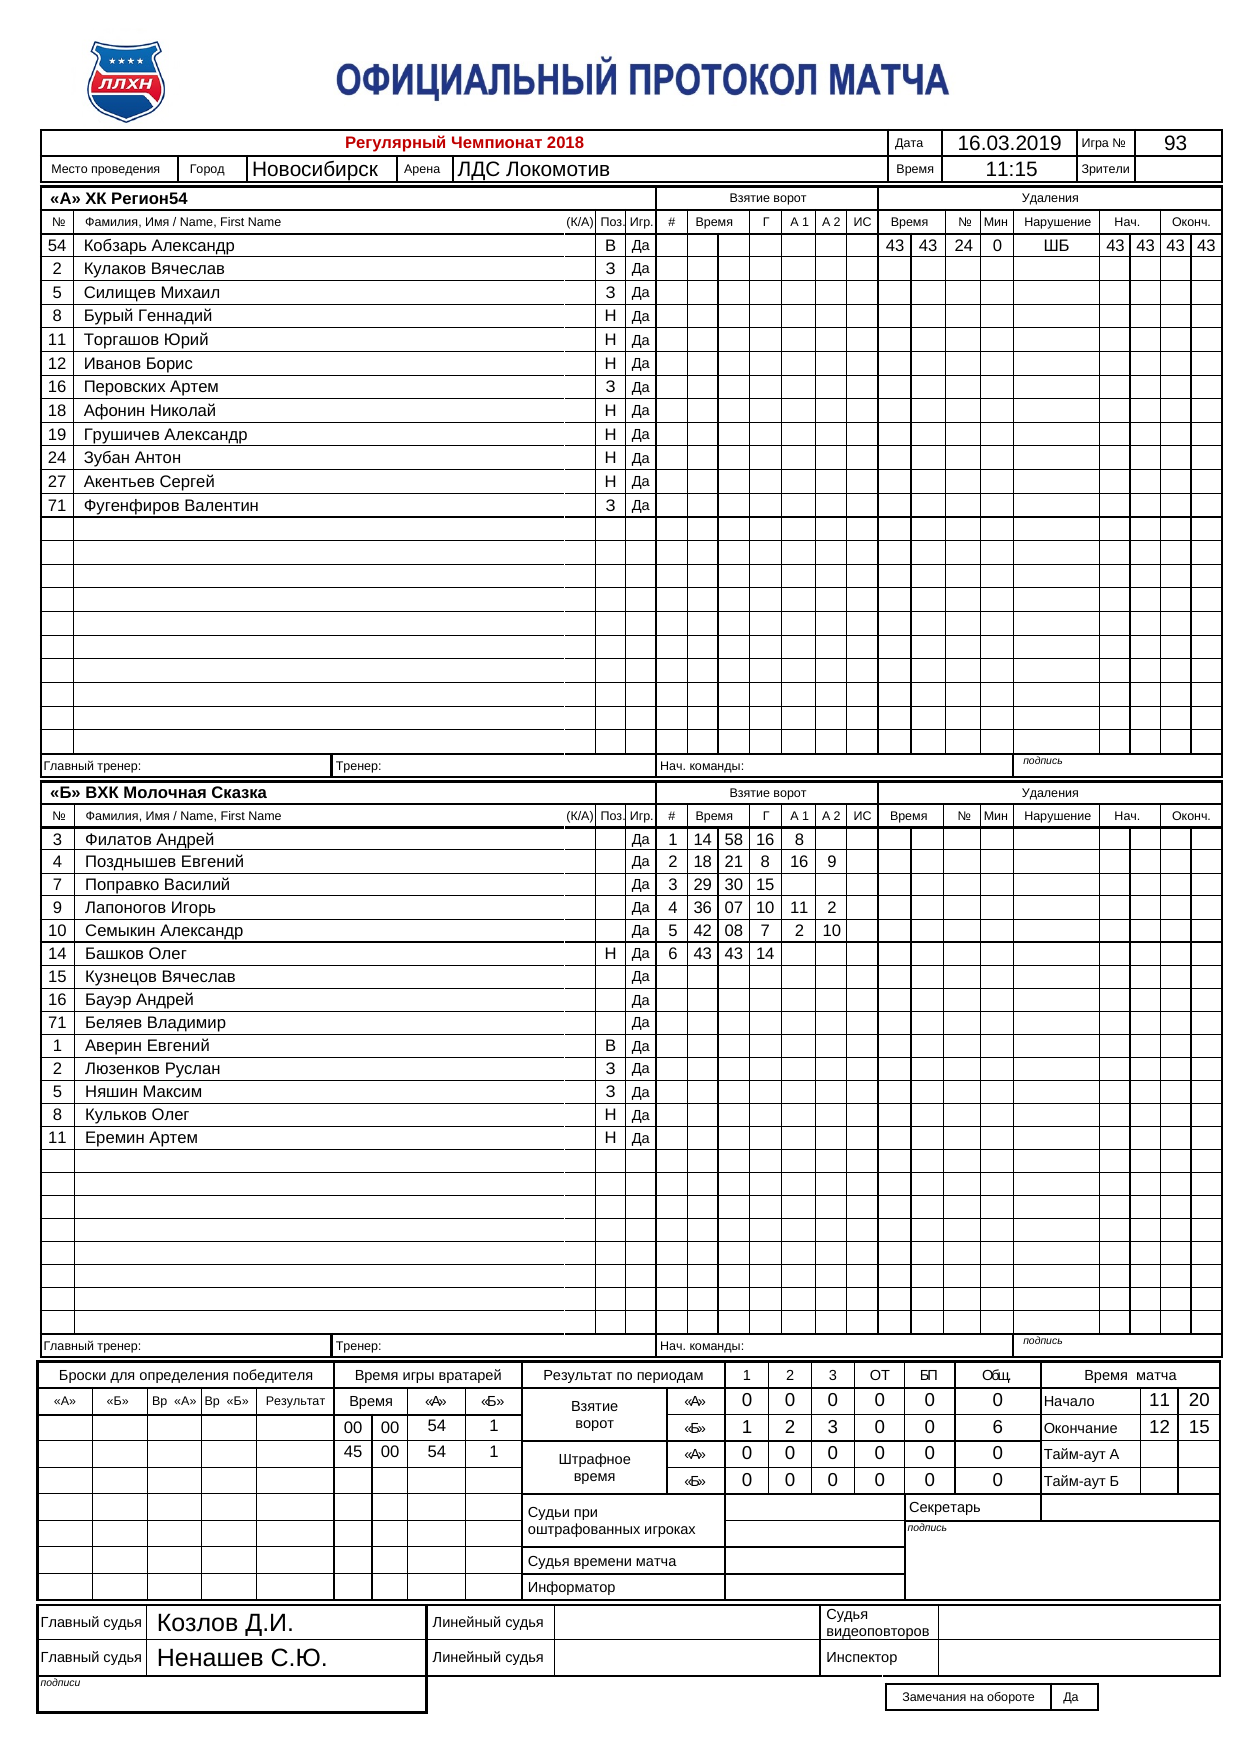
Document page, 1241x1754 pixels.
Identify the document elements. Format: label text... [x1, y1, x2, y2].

table_cell 0 [905, 1415, 954, 1440]
table_cell [912, 683, 945, 706]
table_cell [1100, 423, 1129, 445]
table_cell [626, 612, 655, 634]
table_cell [1192, 1311, 1221, 1333]
table_cell [688, 281, 717, 303]
table_header Броски для определения победителя [39, 1363, 333, 1387]
table_cell [879, 518, 910, 540]
table_cell [1100, 1173, 1129, 1195]
table_cell [626, 1265, 655, 1287]
table_cell Да [626, 920, 655, 941]
table_cell [816, 730, 846, 753]
table_cell [816, 352, 846, 374]
table_cell [912, 423, 945, 445]
table_cell [847, 281, 877, 303]
table_cell [981, 328, 1013, 351]
table_cell [688, 989, 717, 1011]
table_cell [1161, 565, 1190, 587]
table_cell [912, 494, 945, 516]
table_cell [565, 659, 595, 682]
table_cell [879, 1242, 910, 1264]
table_cell [944, 1012, 980, 1033]
table_cell [816, 1104, 846, 1126]
table_cell [847, 896, 877, 918]
table_cell [912, 730, 945, 753]
table_cell [1161, 1311, 1190, 1333]
table_cell [847, 518, 877, 540]
table_cell Да [626, 328, 655, 351]
table_cell [1161, 1150, 1190, 1172]
table_cell [1192, 352, 1221, 374]
table_cell подписи [39, 1677, 425, 1711]
table_cell [912, 1150, 943, 1172]
table_cell Позднышев Евгений [75, 850, 564, 872]
table_cell 16 [42, 989, 74, 1011]
table_cell Время [889, 157, 941, 181]
table_cell Н [596, 423, 625, 445]
table_header 2 [769, 1363, 811, 1387]
table_cell 9 [42, 896, 74, 918]
table_cell [981, 1012, 1013, 1033]
table_cell [257, 1416, 333, 1440]
table_cell [596, 966, 625, 987]
table_cell [782, 352, 815, 374]
table_cell 11 [782, 896, 815, 918]
table_cell [257, 1574, 333, 1599]
table_cell Главный судья [39, 1606, 146, 1639]
table_cell Да [626, 874, 655, 895]
table_cell [565, 612, 595, 634]
table_cell [565, 1219, 595, 1241]
table_cell [1192, 636, 1221, 658]
table_cell 6 [657, 943, 687, 964]
table_cell [1100, 1288, 1129, 1310]
table_cell [1161, 989, 1190, 1011]
table_cell [373, 1574, 407, 1599]
table_cell [1131, 829, 1160, 849]
table_cell [1014, 1288, 1099, 1310]
table_cell [879, 1012, 910, 1033]
table_cell Поз. [596, 805, 625, 826]
table_cell [657, 376, 687, 398]
table_cell [688, 1196, 717, 1218]
table_cell [879, 352, 910, 374]
table_cell [565, 305, 595, 327]
table_cell [596, 1173, 625, 1195]
table_cell Инспектор [821, 1640, 938, 1675]
table_cell [1161, 328, 1190, 351]
table_cell [75, 1242, 564, 1264]
table_cell [1131, 1219, 1160, 1241]
table_cell [466, 1494, 521, 1520]
table_cell [565, 943, 595, 964]
table_cell [1100, 470, 1129, 493]
table_cell [1141, 1441, 1177, 1467]
table_cell Город [179, 157, 246, 181]
table_cell [466, 1547, 521, 1573]
table_cell Да [626, 446, 655, 469]
table_cell [946, 588, 980, 611]
table_cell [912, 376, 945, 398]
table_cell 0 [905, 1442, 954, 1467]
table_cell [1014, 659, 1099, 682]
table_cell [466, 1468, 521, 1493]
table_cell [750, 328, 781, 351]
table_cell [816, 707, 846, 729]
table_cell [688, 636, 717, 658]
table_cell [626, 541, 655, 564]
table_cell 43 [688, 943, 717, 964]
table_cell [39, 1574, 92, 1599]
table_cell [1100, 1150, 1129, 1172]
table_cell [1131, 989, 1160, 1011]
table_cell 0 [726, 1468, 768, 1493]
table_cell [565, 1081, 595, 1103]
table_cell Оконч. [1161, 211, 1221, 233]
table_cell [847, 1173, 877, 1195]
table_cell [981, 1150, 1013, 1172]
table_cell [1100, 1035, 1129, 1057]
table_cell 54 [408, 1416, 465, 1440]
table_cell [75, 1173, 564, 1195]
table_cell [816, 874, 846, 895]
table_cell [879, 1196, 910, 1218]
table_cell 3 [657, 874, 687, 895]
table_cell [1192, 612, 1221, 634]
table_cell Линейный судья [428, 1640, 554, 1675]
table_cell Н [596, 943, 625, 964]
table_cell [944, 1219, 980, 1241]
table_cell 15 [750, 874, 781, 895]
table_cell [879, 1104, 910, 1126]
table_header «А» ХК Регион54 [42, 188, 655, 209]
table_cell [93, 1441, 147, 1467]
table_cell [912, 281, 945, 303]
table_cell [626, 730, 655, 753]
table_cell Время [335, 1389, 407, 1413]
table_cell [1161, 966, 1190, 987]
table_cell [1100, 1311, 1129, 1333]
table_cell [626, 1219, 655, 1241]
table_cell Главный судья [39, 1640, 146, 1675]
table_cell 14 [42, 943, 74, 964]
table_cell Судья времени матча [523, 1548, 724, 1573]
table_cell [1014, 494, 1099, 516]
table_cell [879, 896, 910, 918]
table_cell [719, 1081, 749, 1103]
table_cell [1014, 518, 1099, 540]
table_cell Да [626, 966, 655, 987]
table_cell [944, 1311, 980, 1333]
table_cell [565, 1104, 595, 1126]
table_cell [750, 352, 781, 374]
table_cell [1100, 659, 1129, 682]
table_cell 7 [750, 920, 781, 941]
table_cell [1042, 1495, 1219, 1520]
table_cell [719, 518, 749, 540]
table_cell [847, 1104, 877, 1126]
table_cell [1131, 565, 1160, 587]
table_cell [202, 1521, 256, 1546]
table_cell [148, 1547, 201, 1573]
table_cell [596, 1242, 625, 1264]
table_cell В [596, 1035, 625, 1057]
table_cell [75, 1288, 564, 1310]
table_cell [565, 920, 595, 941]
table_cell [816, 966, 846, 987]
table_cell [944, 1265, 980, 1287]
table_cell [42, 659, 73, 682]
table_cell [657, 1012, 687, 1033]
table_cell [981, 257, 1013, 280]
table_cell [1014, 730, 1099, 753]
table_cell 8 [42, 1104, 74, 1126]
table_cell 14 [688, 829, 717, 849]
table_cell [816, 541, 846, 564]
table_cell [719, 1012, 749, 1033]
table_cell [847, 470, 877, 493]
table_cell [565, 1127, 595, 1149]
table_cell Няшин Максим [75, 1081, 564, 1103]
table_cell З [596, 494, 625, 516]
table_cell [42, 636, 73, 658]
table_cell [750, 1104, 781, 1126]
table_cell [1100, 1081, 1129, 1103]
table_cell [1131, 376, 1160, 398]
table_cell [1014, 1127, 1099, 1149]
table_cell [596, 518, 625, 540]
table_cell [816, 1242, 846, 1264]
table_cell Козлов Д.И. [147, 1606, 425, 1639]
table_header 93 [1136, 131, 1221, 155]
table_cell [981, 446, 1013, 469]
table_cell [74, 659, 564, 682]
table_cell [688, 1311, 717, 1333]
table_cell [816, 1288, 846, 1310]
table_cell Н [596, 305, 625, 327]
table_cell [1192, 850, 1221, 872]
table_cell [719, 1127, 749, 1149]
table_cell [750, 612, 781, 634]
table_cell [373, 1521, 407, 1546]
table_cell 14 [750, 943, 781, 964]
table_cell 36 [688, 896, 717, 918]
table_header 1 [726, 1363, 768, 1387]
table_cell [688, 707, 717, 729]
table_cell 43 [1161, 235, 1190, 256]
table_cell [1192, 588, 1221, 611]
table_cell [202, 1494, 256, 1520]
table_cell [74, 730, 564, 753]
table_cell Да [626, 470, 655, 493]
table_cell [42, 1173, 74, 1195]
table_header БП [905, 1363, 954, 1387]
table_cell [981, 896, 1013, 918]
table_cell [879, 588, 910, 611]
table_cell [565, 1311, 595, 1333]
table_cell [816, 683, 846, 706]
table_cell [555, 1640, 819, 1675]
table_cell [750, 423, 781, 445]
table_cell [1131, 1012, 1160, 1033]
table_cell [879, 423, 910, 445]
table_cell Да [626, 1127, 655, 1149]
table_cell [565, 1242, 595, 1264]
table_cell [816, 565, 846, 587]
table_cell [93, 1574, 147, 1599]
table_cell [1131, 1173, 1160, 1195]
table_cell [626, 1311, 655, 1333]
table_cell [912, 541, 945, 564]
table_cell [1014, 1150, 1099, 1172]
table_cell [1131, 1242, 1160, 1264]
table_cell [719, 352, 749, 374]
table_cell [1014, 1104, 1099, 1126]
table_cell [1100, 1265, 1129, 1287]
table_cell [1100, 989, 1129, 1011]
table_cell [1161, 1196, 1190, 1218]
table_cell [39, 1441, 92, 1467]
table_cell 00 [373, 1441, 407, 1467]
table_cell 19 [42, 423, 73, 445]
table_cell [335, 1468, 371, 1493]
table_cell Зрители [1078, 157, 1134, 181]
table_cell Время [688, 211, 749, 233]
table_cell [202, 1547, 256, 1573]
table_cell З [596, 257, 625, 280]
table_cell Новосибирск [248, 157, 396, 181]
table_cell [1014, 376, 1099, 398]
table_cell [912, 1242, 943, 1264]
table_cell [1161, 352, 1190, 374]
table_cell [1161, 829, 1190, 849]
table_cell [981, 588, 1013, 611]
table_cell [981, 565, 1013, 587]
table_cell [657, 1173, 687, 1195]
table_cell [626, 636, 655, 658]
table_cell [981, 829, 1013, 849]
table_cell [750, 966, 781, 987]
table_cell [944, 989, 980, 1011]
table_cell [1014, 257, 1099, 280]
table_cell [688, 1150, 717, 1172]
table_cell [719, 281, 749, 303]
table_cell З [596, 281, 625, 303]
table_cell З [596, 1081, 625, 1103]
table_cell [688, 305, 717, 327]
table_cell [816, 612, 846, 634]
table_cell [148, 1468, 201, 1493]
table_cell [1161, 518, 1190, 540]
table_cell [1192, 659, 1221, 682]
table_cell [847, 1288, 877, 1310]
table_cell [1136, 157, 1221, 181]
table_cell [1192, 1012, 1221, 1033]
table_cell [750, 1173, 781, 1195]
table_cell [148, 1416, 201, 1440]
table_cell [42, 1219, 74, 1241]
table_cell [981, 281, 1013, 303]
table_cell [1131, 1127, 1160, 1149]
table_cell «А» [39, 1389, 92, 1413]
table_cell [912, 874, 943, 895]
table_header Результат по периодам [523, 1363, 724, 1387]
table_cell [1100, 730, 1129, 753]
table_cell [688, 612, 717, 634]
table_cell [847, 1081, 877, 1103]
table_cell [1100, 1196, 1129, 1218]
table_cell [626, 1196, 655, 1218]
table_cell Штрафное время [523, 1442, 666, 1493]
table_cell 2 [769, 1415, 811, 1440]
table_cell [42, 565, 73, 587]
table_cell 0 [855, 1468, 904, 1493]
table_cell [596, 850, 625, 872]
table_cell [1100, 518, 1129, 540]
table_cell [257, 1521, 333, 1546]
table_cell Аверин Евгений [75, 1035, 564, 1057]
table_cell Н [596, 352, 625, 374]
table_cell [1014, 850, 1099, 872]
table_cell Место проведения [42, 157, 177, 181]
table_cell [944, 1081, 980, 1103]
table_cell [719, 730, 749, 753]
table_cell 16 [42, 376, 73, 398]
table_cell [626, 588, 655, 611]
table_header Время игры вратарей [335, 1363, 521, 1387]
table_header Взятие ворот [657, 188, 877, 209]
table_cell [565, 850, 595, 872]
table_cell 24 [42, 446, 73, 469]
table_cell [782, 1311, 815, 1333]
table_cell [726, 1521, 904, 1546]
table_cell Филатов Андрей [75, 829, 564, 849]
table_cell [565, 1035, 595, 1057]
table_cell [750, 518, 781, 540]
table_cell [39, 1547, 92, 1573]
table_cell [1141, 1468, 1177, 1493]
table_cell [879, 1288, 910, 1310]
table_cell [39, 1416, 92, 1440]
table_cell [1192, 328, 1221, 351]
table_cell Ненашев С.Ю. [147, 1640, 425, 1675]
table_cell Время [879, 805, 943, 826]
table_cell Время [879, 211, 945, 233]
table_cell [782, 446, 815, 469]
table_cell [688, 446, 717, 469]
table_cell Торгашов Юрий [74, 328, 564, 351]
table_cell [565, 1173, 595, 1195]
table_cell 12 [1141, 1415, 1177, 1440]
table_cell № [946, 211, 980, 233]
table_cell [782, 376, 815, 398]
table_cell «А» [408, 1389, 465, 1413]
table_cell [981, 730, 1013, 753]
table_cell [719, 1173, 749, 1195]
table_header Игра № [1078, 131, 1134, 155]
table_cell [847, 829, 877, 849]
table_cell [879, 659, 910, 682]
table_cell Акентьев Сергей [74, 470, 564, 493]
table_cell [750, 1012, 781, 1033]
table_cell [847, 850, 877, 872]
table_cell 0 [905, 1468, 954, 1493]
table_cell [148, 1574, 201, 1599]
table_cell [946, 423, 980, 445]
table_cell [879, 1265, 910, 1287]
table_cell [42, 1288, 74, 1310]
table_cell [981, 399, 1013, 422]
table_cell [1100, 446, 1129, 469]
table_cell [1100, 352, 1129, 374]
table_cell [335, 1494, 371, 1520]
table_cell [1014, 470, 1099, 493]
table_cell [750, 1311, 781, 1333]
table_cell Люзенков Руслан [75, 1058, 564, 1079]
table_cell [847, 920, 877, 941]
table_cell [565, 352, 595, 374]
table_header Удаления [879, 188, 1221, 209]
table_cell [782, 399, 815, 422]
table_cell [912, 989, 943, 1011]
table_cell Секретарь [906, 1495, 1040, 1520]
table_cell [944, 1196, 980, 1218]
table_cell [1131, 518, 1160, 540]
table_cell 10 [750, 896, 781, 918]
table_cell 3 [42, 829, 74, 849]
table_cell [847, 1242, 877, 1264]
table_cell [750, 1288, 781, 1310]
table_cell [1192, 829, 1221, 849]
table_cell [782, 1242, 815, 1264]
table_cell [946, 494, 980, 516]
table_cell [1192, 1242, 1221, 1264]
table_cell [565, 518, 595, 540]
table_cell [565, 1265, 595, 1287]
table_cell [782, 281, 815, 303]
table_cell [1100, 874, 1129, 895]
table_cell [1161, 257, 1190, 280]
table_cell [1100, 636, 1129, 658]
table_cell З [596, 376, 625, 398]
table_cell Да [626, 376, 655, 398]
table_cell [1161, 1288, 1190, 1310]
table_cell 11:15 [943, 157, 1076, 181]
table_cell [1014, 399, 1099, 422]
table_cell [1192, 1104, 1221, 1126]
table_cell [912, 1196, 943, 1218]
table_cell [1161, 1035, 1190, 1057]
table_cell 71 [42, 494, 73, 516]
table_cell [847, 257, 877, 280]
table_cell [719, 1196, 749, 1218]
table_cell [750, 1127, 781, 1149]
table_cell [912, 1058, 943, 1079]
table_cell [1131, 683, 1160, 706]
table_cell [565, 730, 595, 753]
table_cell [816, 305, 846, 327]
table_cell [981, 376, 1013, 398]
table_cell [944, 920, 980, 941]
table_cell [688, 1035, 717, 1057]
table_cell [816, 470, 846, 493]
table_cell [75, 1311, 564, 1333]
table_cell [688, 399, 717, 422]
table_cell [657, 989, 687, 1011]
table_cell [1131, 305, 1160, 327]
table_cell [944, 1104, 980, 1126]
table_cell подпись [1014, 1335, 1221, 1356]
table_cell [626, 1288, 655, 1310]
table_cell [782, 1127, 815, 1149]
table_cell [719, 636, 749, 658]
table_cell [939, 1606, 1219, 1639]
table_cell [847, 612, 877, 634]
table_cell [879, 328, 910, 351]
table_cell [1131, 541, 1160, 564]
table_cell [912, 1265, 943, 1287]
table_cell [1100, 896, 1129, 918]
table_cell # [657, 805, 687, 826]
table_cell [981, 305, 1013, 327]
table_cell [782, 612, 815, 634]
table_cell 8 [42, 305, 73, 327]
table_cell Г [750, 211, 781, 233]
table_cell [750, 1196, 781, 1218]
table_cell [816, 1150, 846, 1172]
table_cell [565, 446, 595, 469]
table_cell [981, 1081, 1013, 1103]
table_cell [657, 730, 687, 753]
table_cell [912, 966, 943, 987]
table_cell [1161, 470, 1190, 493]
table_cell [1100, 376, 1129, 398]
table_cell [816, 423, 846, 445]
table_cell 1 [726, 1415, 768, 1440]
table_cell А 2 [816, 211, 846, 233]
table_cell [782, 235, 815, 256]
table_cell [879, 257, 910, 280]
table_cell [1192, 565, 1221, 587]
table_cell [782, 423, 815, 445]
table_cell Кульков Олег [75, 1104, 564, 1126]
table_cell [688, 328, 717, 351]
table_cell 12 [42, 352, 73, 374]
table_cell Да [626, 1104, 655, 1126]
table_cell [1161, 1127, 1190, 1149]
table_cell [782, 1081, 815, 1103]
table_cell Да [626, 1035, 655, 1057]
table_cell [1192, 1219, 1221, 1241]
table_cell [944, 1035, 980, 1057]
table_cell [1131, 1265, 1160, 1287]
table_cell [912, 1173, 943, 1195]
table_cell [981, 1058, 1013, 1079]
table_cell [1161, 707, 1190, 729]
table_cell [912, 257, 945, 280]
table_cell [657, 636, 687, 658]
table_cell [981, 1127, 1013, 1149]
table_cell [847, 1219, 877, 1241]
table_cell [719, 659, 749, 682]
table_cell 1 [466, 1416, 521, 1440]
table_cell [981, 612, 1013, 634]
table_cell [816, 636, 846, 658]
table_cell [596, 1265, 625, 1287]
table_cell [816, 494, 846, 516]
table_cell [879, 1150, 910, 1172]
table_cell [816, 1173, 846, 1195]
table_cell [944, 1173, 980, 1195]
table_cell «А» [668, 1442, 724, 1467]
table_cell [39, 1468, 92, 1493]
table_cell [750, 470, 781, 493]
table_cell [1161, 943, 1190, 964]
table_cell [555, 1606, 819, 1639]
table_cell [750, 257, 781, 280]
table_cell 2 [42, 257, 73, 280]
table_cell 0 [769, 1468, 811, 1493]
table_cell [879, 1081, 910, 1103]
table_cell № [42, 211, 73, 233]
table_cell [1100, 1058, 1129, 1079]
table_cell [750, 1058, 781, 1079]
table_cell [1014, 612, 1099, 634]
table_cell [944, 1058, 980, 1079]
table_cell [596, 1311, 625, 1333]
table_cell [1161, 730, 1190, 753]
table_cell [946, 659, 980, 682]
table_cell [879, 874, 910, 895]
table_cell Тайм-аут Б [1042, 1468, 1140, 1493]
table_cell 0 [956, 1468, 1040, 1493]
table_cell [626, 1242, 655, 1264]
table_cell [1014, 1081, 1099, 1103]
table_cell Мин [981, 805, 1013, 826]
table_cell [202, 1416, 256, 1440]
table_cell [565, 588, 595, 611]
table_cell [719, 1265, 749, 1287]
table_cell [847, 376, 877, 398]
table_cell [782, 328, 815, 351]
table_cell Да [626, 1012, 655, 1033]
table_cell [657, 446, 687, 469]
table_cell [879, 989, 910, 1011]
table_cell 27 [42, 470, 73, 493]
table_cell [750, 494, 781, 516]
table_cell [1014, 874, 1099, 895]
table_cell Линейный судья [428, 1606, 554, 1639]
table_cell [688, 683, 717, 706]
table_cell [847, 989, 877, 1011]
table_cell 2 [657, 850, 687, 872]
table_cell [946, 446, 980, 469]
table_cell [335, 1521, 371, 1546]
table_cell Поправко Василий [75, 874, 564, 895]
table_cell [750, 1219, 781, 1241]
table_cell [408, 1574, 465, 1599]
table_cell [42, 730, 73, 753]
table_cell [879, 494, 910, 516]
table_cell [782, 1150, 815, 1172]
table_cell [657, 1035, 687, 1057]
table_cell [565, 328, 595, 351]
table_cell [1192, 470, 1221, 493]
table_cell [1161, 1081, 1190, 1103]
table_cell 15 [1179, 1415, 1219, 1440]
table_cell [93, 1494, 147, 1520]
table_cell [1131, 920, 1160, 941]
table_cell [847, 1035, 877, 1057]
table_cell 54 [42, 235, 73, 256]
table_cell [847, 541, 877, 564]
table_cell [657, 257, 687, 280]
table_cell [912, 896, 943, 918]
table_cell [816, 235, 846, 256]
table_cell [596, 1012, 625, 1033]
table_cell [657, 1265, 687, 1287]
table_cell Оконч. [1161, 805, 1221, 826]
table_cell [1192, 1081, 1221, 1103]
table_cell Н [596, 399, 625, 422]
table_cell [847, 707, 877, 729]
table_cell [1192, 446, 1221, 469]
table_cell [1131, 1150, 1160, 1172]
table_cell [981, 966, 1013, 987]
table_cell [657, 588, 687, 611]
table_cell 0 [726, 1389, 768, 1413]
table_cell [726, 1575, 904, 1599]
table_cell Главный тренер: [42, 1335, 330, 1356]
table_cell [257, 1494, 333, 1520]
table_cell [565, 1012, 595, 1033]
table_cell [1192, 1196, 1221, 1218]
table_cell [879, 612, 910, 634]
table_cell [912, 1035, 943, 1057]
table_cell [74, 541, 564, 564]
table_cell Окончание [1042, 1415, 1140, 1440]
table_cell [946, 683, 980, 706]
table_cell [912, 707, 945, 729]
table_cell [981, 1242, 1013, 1264]
table_cell [879, 399, 910, 422]
table_cell [944, 1288, 980, 1310]
table_cell [1161, 1012, 1190, 1033]
table_cell 21 [719, 850, 749, 872]
table_cell [93, 1468, 147, 1493]
table_cell [782, 1173, 815, 1195]
table_cell [1131, 636, 1160, 658]
table_cell [816, 1012, 846, 1033]
table_cell [1131, 423, 1160, 445]
table_cell [1131, 874, 1160, 895]
table_cell [565, 1150, 595, 1172]
table_cell [688, 376, 717, 398]
table_cell [1131, 328, 1160, 351]
table_cell [1014, 943, 1099, 964]
table_cell [257, 1468, 333, 1493]
table_cell [657, 352, 687, 374]
table_cell [1192, 257, 1221, 280]
table_cell 4 [657, 896, 687, 918]
table_cell [782, 1196, 815, 1218]
table_cell [1131, 588, 1160, 611]
table_cell [1161, 659, 1190, 682]
table_cell [1100, 829, 1129, 849]
table_cell [657, 1311, 687, 1333]
table_cell [719, 1219, 749, 1241]
table_cell [1192, 1288, 1221, 1310]
table_cell [688, 1104, 717, 1126]
table_cell «Б» [93, 1389, 147, 1413]
table_cell [879, 281, 910, 303]
table_cell [847, 1058, 877, 1079]
table_cell [1100, 305, 1129, 327]
table_cell [750, 683, 781, 706]
table_cell [657, 470, 687, 493]
table_cell [782, 1012, 815, 1033]
table_cell [565, 565, 595, 587]
table_cell [719, 1311, 749, 1333]
table_cell [657, 1104, 687, 1126]
table_cell [626, 565, 655, 587]
table_cell Игр. [626, 211, 655, 233]
table_header Взятие ворот [657, 783, 877, 803]
table_cell [565, 470, 595, 493]
table_cell Время [688, 805, 749, 826]
table_cell [74, 518, 564, 540]
table_cell 0 [812, 1389, 854, 1413]
table_cell [657, 966, 687, 987]
table_cell Бурый Геннадий [74, 305, 564, 327]
table_cell [719, 1104, 749, 1126]
table_cell [912, 1219, 943, 1241]
table_cell [750, 565, 781, 587]
table_cell [879, 1058, 910, 1079]
table_cell [1131, 1288, 1160, 1310]
table_cell [1014, 707, 1099, 729]
table_cell З [596, 1058, 625, 1079]
table_cell А 1 [782, 805, 815, 826]
table_cell [981, 1035, 1013, 1057]
table_cell [946, 707, 980, 729]
table_cell [1014, 446, 1099, 469]
table_cell [879, 1219, 910, 1241]
table_cell [782, 1288, 815, 1310]
table_cell [1192, 1058, 1221, 1079]
table_cell [981, 683, 1013, 706]
table_cell [565, 1196, 595, 1218]
table_cell [1161, 541, 1190, 564]
table_cell [912, 943, 943, 964]
table_cell 1 [42, 1035, 74, 1057]
table_cell [565, 281, 595, 303]
table_cell Семыкин Александр [75, 920, 564, 941]
table_cell [816, 659, 846, 682]
table_cell [1192, 423, 1221, 445]
table_cell [816, 1196, 846, 1218]
table_cell [657, 541, 687, 564]
table_cell [93, 1416, 147, 1440]
table_cell Афонин Николай [74, 399, 564, 422]
table_cell [1192, 399, 1221, 422]
table_cell [912, 612, 945, 634]
table_cell Начало [1042, 1389, 1140, 1413]
table_cell 0 [956, 1389, 1040, 1413]
table_cell [596, 707, 625, 729]
table_cell [816, 1081, 846, 1103]
table_cell [596, 989, 625, 1011]
table_cell Да [626, 896, 655, 918]
table_cell [565, 989, 595, 1011]
table_cell [373, 1547, 407, 1573]
table_cell [657, 707, 687, 729]
table_cell [75, 1196, 564, 1218]
table_cell Фамилия, Имя / Name, First Name [74, 211, 565, 233]
table_cell [466, 1574, 521, 1599]
table_cell [1100, 565, 1129, 587]
table_cell [688, 730, 717, 753]
table_cell [981, 989, 1013, 1011]
table_cell [750, 1150, 781, 1172]
table_cell [750, 446, 781, 469]
table_cell [912, 518, 945, 540]
table_cell [39, 1494, 92, 1520]
table_cell [657, 1196, 687, 1218]
table_cell [944, 1242, 980, 1264]
table_cell [750, 1081, 781, 1103]
table_cell 0 [855, 1442, 904, 1467]
table_cell [42, 1150, 74, 1172]
table_cell 10 [816, 920, 846, 941]
table_cell [847, 874, 877, 895]
table_cell Н [596, 328, 625, 351]
table_cell [981, 1288, 1013, 1310]
table_cell [657, 1081, 687, 1103]
table_cell Да [626, 494, 655, 516]
table_cell [1192, 305, 1221, 327]
table_cell Тренер: [333, 1335, 655, 1356]
table_cell [565, 874, 595, 895]
table_cell [688, 470, 717, 493]
table_cell [946, 376, 980, 398]
table_cell 45 [335, 1441, 371, 1467]
table_cell 58 [719, 829, 749, 849]
table_cell [1014, 423, 1099, 445]
table_cell [1192, 541, 1221, 564]
table_cell [1100, 707, 1129, 729]
table_cell [946, 328, 980, 351]
table_cell [1131, 612, 1160, 634]
table_cell [335, 1547, 371, 1573]
table_cell [1131, 399, 1160, 422]
table_cell [657, 423, 687, 445]
table_cell [596, 829, 625, 849]
table_cell [688, 1173, 717, 1195]
table_cell [750, 1035, 781, 1057]
table_cell [657, 235, 687, 256]
table_cell [782, 683, 815, 706]
table_cell [1131, 352, 1160, 374]
picture [5, 28, 1179, 129]
table_cell 1 [466, 1441, 521, 1467]
table_cell [1192, 494, 1221, 516]
table_cell [75, 1219, 564, 1241]
table_cell [657, 1150, 687, 1172]
table_cell Результат [257, 1389, 333, 1413]
table_cell [1100, 920, 1129, 941]
table_cell [816, 588, 846, 611]
table_cell [750, 281, 781, 303]
table_cell [816, 281, 846, 303]
table_header ОТ [855, 1363, 904, 1387]
table_cell [750, 1242, 781, 1264]
table_cell [816, 1127, 846, 1149]
table_cell [847, 1150, 877, 1172]
table_cell [981, 943, 1013, 964]
table_cell [657, 328, 687, 351]
table_cell [1192, 1035, 1221, 1057]
table_cell Башков Олег [75, 943, 564, 964]
table_cell 6 [956, 1415, 1040, 1440]
table_cell Да [626, 235, 655, 256]
table_cell [912, 1288, 943, 1310]
table_cell [42, 1311, 74, 1333]
table_cell [944, 896, 980, 918]
table_cell [782, 707, 815, 729]
table_cell [42, 1265, 74, 1287]
table_cell [657, 1219, 687, 1241]
table_cell Поз. [596, 211, 625, 233]
table_cell [847, 494, 877, 516]
table_cell 1 [657, 829, 687, 849]
table_cell ИС [847, 805, 877, 826]
table_cell [912, 446, 945, 469]
table_cell Бауэр Андрей [75, 989, 564, 1011]
table_cell [42, 541, 73, 564]
table_cell 16 [750, 829, 781, 849]
table_cell [1161, 305, 1190, 327]
table_cell [688, 565, 717, 587]
table_cell [1014, 1173, 1099, 1195]
table_cell [1192, 376, 1221, 398]
table_cell [912, 305, 945, 327]
table_cell [657, 1288, 687, 1310]
table_cell [847, 1196, 877, 1218]
table_cell [373, 1494, 407, 1520]
table_header Да [1052, 1685, 1097, 1709]
table_cell [847, 1311, 877, 1333]
table_cell [688, 588, 717, 611]
table_cell [1131, 966, 1160, 987]
table_cell [912, 1081, 943, 1103]
table_cell [688, 541, 717, 564]
table_cell Судья видеоповторов [821, 1606, 938, 1639]
table_cell [816, 446, 846, 469]
table_cell [719, 376, 749, 398]
table_cell [847, 305, 877, 327]
table_cell [1192, 989, 1221, 1011]
table_cell [981, 494, 1013, 516]
table_cell 43 [912, 235, 945, 256]
table_cell «А» [668, 1389, 724, 1413]
table_cell 08 [719, 920, 749, 941]
table_cell [879, 829, 910, 849]
table_cell [596, 565, 625, 587]
table_cell [816, 989, 846, 1011]
table_cell [1192, 730, 1221, 753]
table_cell [847, 565, 877, 587]
table_cell [782, 1058, 815, 1079]
table_cell [257, 1441, 333, 1467]
table_cell [1014, 920, 1099, 941]
table_cell Кузнецов Вячеслав [75, 966, 564, 987]
table_cell [912, 1127, 943, 1149]
table_cell [912, 352, 945, 374]
table_cell [912, 565, 945, 587]
table_cell [944, 850, 980, 872]
table_cell Да [626, 943, 655, 964]
table_cell Мин [981, 211, 1013, 233]
table_cell [688, 1219, 717, 1241]
table_cell [93, 1521, 147, 1546]
table_cell [1161, 1242, 1190, 1264]
table_cell 5 [42, 281, 73, 303]
table_cell ШБ [1014, 235, 1099, 256]
table_cell Да [626, 352, 655, 374]
table_cell [688, 235, 717, 256]
table_cell [93, 1547, 147, 1573]
table_cell [879, 636, 910, 658]
table_cell [946, 257, 980, 280]
table_cell 2 [42, 1058, 74, 1079]
table_cell [1179, 1441, 1219, 1467]
table_cell [879, 966, 910, 987]
table_cell 00 [373, 1416, 407, 1440]
table_cell [879, 1311, 910, 1333]
table_cell [626, 683, 655, 706]
table_cell [879, 565, 910, 587]
table_cell 30 [719, 874, 749, 895]
table_cell [750, 730, 781, 753]
table_cell [565, 423, 595, 445]
table_cell [74, 636, 564, 658]
table_cell [657, 612, 687, 634]
table_cell [596, 541, 625, 564]
table_cell [719, 446, 749, 469]
table_cell [912, 399, 945, 422]
table_cell [42, 588, 73, 611]
table_cell 0 [726, 1442, 768, 1467]
table_cell [782, 305, 815, 327]
table_cell [1131, 281, 1160, 303]
table_cell Зубан Антон [74, 446, 564, 469]
table_cell [1161, 1104, 1190, 1126]
table_cell [782, 1219, 815, 1241]
table_cell [148, 1494, 201, 1520]
table_cell № [944, 805, 980, 826]
table_cell [912, 850, 943, 872]
table_cell [1014, 1012, 1099, 1033]
table_cell [1100, 1242, 1129, 1264]
table_cell [1014, 305, 1099, 327]
table_cell [1100, 281, 1129, 303]
table_cell [879, 305, 910, 327]
table_cell [565, 494, 595, 516]
table_cell Главный тренер: [42, 755, 330, 776]
table_cell [657, 659, 687, 682]
table_cell [981, 636, 1013, 658]
table_cell [74, 565, 564, 587]
table_cell [726, 1548, 904, 1573]
table_cell [750, 305, 781, 327]
table_header 3 [812, 1363, 854, 1387]
table_cell [1192, 896, 1221, 918]
table_cell Да [626, 281, 655, 303]
table_cell [816, 1219, 846, 1241]
table_cell [847, 966, 877, 987]
table_cell [688, 1081, 717, 1103]
table_cell 15 [42, 966, 74, 987]
table_cell [1100, 943, 1129, 964]
table_cell [565, 257, 595, 280]
table_cell [688, 423, 717, 445]
table_cell [1161, 494, 1190, 516]
table_cell [981, 1265, 1013, 1287]
table_cell [719, 966, 749, 987]
table_cell 8 [782, 829, 815, 849]
table_cell [42, 612, 73, 634]
table_cell [1161, 874, 1190, 895]
table_cell [912, 659, 945, 682]
table_cell [1100, 399, 1129, 422]
table_cell [981, 1173, 1013, 1195]
table_cell [657, 1058, 687, 1079]
table_cell [1161, 850, 1190, 872]
table_cell [782, 874, 815, 895]
table_cell [1100, 257, 1129, 280]
table_cell [626, 707, 655, 729]
table_cell Информатор [523, 1575, 724, 1599]
table_cell [847, 1012, 877, 1033]
table_cell Беляев Владимир [75, 1012, 564, 1033]
table_cell [657, 281, 687, 303]
table_cell «Б» [668, 1415, 724, 1440]
table_cell 7 [42, 874, 74, 895]
table_cell [816, 376, 846, 398]
table_cell [719, 707, 749, 729]
table_cell [750, 541, 781, 564]
table_cell 18 [42, 399, 73, 422]
table_cell 71 [42, 1012, 74, 1033]
table_cell [565, 1058, 595, 1079]
table_cell [657, 1242, 687, 1264]
table_cell Силищев Михаил [74, 281, 564, 303]
table_cell [946, 352, 980, 374]
table_cell [1131, 470, 1160, 493]
table_cell [1100, 966, 1129, 987]
table_cell 2 [816, 896, 846, 918]
table_cell [782, 494, 815, 516]
table_cell [912, 829, 943, 849]
table_cell [719, 1035, 749, 1057]
table_cell [847, 399, 877, 422]
table_cell [1131, 1081, 1160, 1103]
table_cell [782, 730, 815, 753]
table_cell [981, 518, 1013, 540]
table_cell 11 [42, 328, 73, 351]
table_cell [1131, 707, 1160, 729]
table_cell [782, 966, 815, 987]
table_header Удаления [879, 783, 1221, 803]
table_cell [879, 541, 910, 564]
table_cell [1192, 1265, 1221, 1287]
table_cell 43 [1131, 235, 1160, 256]
table_cell [688, 1265, 717, 1287]
table_cell [1131, 446, 1160, 469]
table_cell ЛДС Локомотив [454, 157, 887, 181]
table_cell [782, 518, 815, 540]
table_header Дата [889, 131, 941, 155]
table_cell А 2 [816, 805, 846, 826]
table_cell # [657, 211, 687, 233]
table_cell [1192, 966, 1221, 987]
table_cell [688, 659, 717, 682]
table_cell [565, 896, 595, 918]
table_header «Б» ВХК Молочная Сказка [42, 783, 655, 803]
table_cell [1014, 1035, 1099, 1057]
table_cell [879, 943, 910, 964]
table_cell Нач. [1100, 211, 1160, 233]
table_cell Н [596, 446, 625, 469]
table_cell [912, 328, 945, 351]
table_cell [565, 683, 595, 706]
table_cell [1100, 683, 1129, 706]
table_cell [657, 565, 687, 587]
table_cell [1100, 612, 1129, 634]
table_cell [565, 966, 595, 987]
table_cell [750, 659, 781, 682]
table_cell [1161, 446, 1190, 469]
table_cell [42, 1242, 74, 1264]
table_cell [946, 636, 980, 658]
table_cell [1100, 1012, 1129, 1033]
table_cell 0 [905, 1389, 954, 1413]
table_cell [719, 565, 749, 587]
table_cell [42, 518, 73, 540]
table_cell [944, 1127, 980, 1149]
table_cell [912, 1012, 943, 1033]
table_cell «Б» [668, 1468, 724, 1493]
table_cell [1192, 920, 1221, 941]
table_cell 07 [719, 896, 749, 918]
table_cell Тайм-аут А [1042, 1441, 1140, 1467]
table_cell [719, 541, 749, 564]
table_cell 42 [688, 920, 717, 941]
table_cell Иванов Борис [74, 352, 564, 374]
table_cell Да [626, 305, 655, 327]
table_cell 0 [855, 1389, 904, 1413]
table_cell [75, 1265, 564, 1287]
table_cell А 1 [782, 211, 815, 233]
table_cell [1100, 541, 1129, 564]
table_cell [1161, 399, 1190, 422]
table_cell 43 [879, 235, 910, 256]
table_cell [1100, 850, 1129, 872]
table_cell [750, 1265, 781, 1287]
table_header 16.03.2019 [943, 131, 1076, 155]
table_cell [688, 1127, 717, 1149]
table_cell [565, 1288, 595, 1310]
table_cell [816, 257, 846, 280]
table_cell [816, 943, 846, 964]
table_cell [565, 636, 595, 658]
table_cell [782, 1104, 815, 1126]
table_cell 4 [42, 850, 74, 872]
table_cell [1192, 683, 1221, 706]
table_cell 2 [782, 920, 815, 941]
table_cell [944, 966, 980, 987]
table_cell [782, 1265, 815, 1287]
table_cell 9 [816, 850, 846, 872]
table_cell [847, 636, 877, 658]
table_cell [1192, 1127, 1221, 1149]
table_cell 0 [812, 1468, 854, 1493]
table_cell [939, 1640, 1219, 1675]
table_cell [946, 399, 980, 422]
table_cell [782, 588, 815, 611]
table_cell [1100, 494, 1129, 516]
table_cell [626, 1150, 655, 1172]
table_cell Фугенфиров Валентин [74, 494, 564, 516]
table_cell [847, 328, 877, 351]
table_cell [750, 707, 781, 729]
table_cell [816, 829, 846, 849]
table_cell [1100, 328, 1129, 351]
table_cell 0 [981, 235, 1013, 256]
table_cell 3 [812, 1415, 854, 1440]
table_cell [750, 376, 781, 398]
table_cell [719, 683, 749, 706]
table_cell 0 [769, 1442, 811, 1467]
table_cell [847, 683, 877, 706]
table_cell [847, 1265, 877, 1287]
table_cell [565, 707, 595, 729]
table_cell [719, 989, 749, 1011]
table_cell [847, 446, 877, 469]
table_cell Арена [398, 157, 452, 181]
table_cell [816, 1035, 846, 1057]
table_cell [596, 1219, 625, 1241]
table_cell [981, 470, 1013, 493]
table_cell [1161, 612, 1190, 634]
table_cell [981, 352, 1013, 374]
table_cell [596, 1288, 625, 1310]
table_cell Да [626, 257, 655, 280]
table_cell [1014, 1265, 1099, 1287]
table_cell [1179, 1468, 1219, 1493]
table_cell [879, 1035, 910, 1057]
table_cell [719, 470, 749, 493]
table_cell [847, 659, 877, 682]
table_cell [912, 470, 945, 493]
table_cell [596, 1196, 625, 1218]
table_cell [1161, 896, 1190, 918]
table_cell 43 [1100, 235, 1129, 256]
table_cell 54 [408, 1441, 465, 1467]
table_cell [912, 1311, 943, 1333]
table_cell [816, 1058, 846, 1079]
table_cell [202, 1574, 256, 1599]
table_cell [74, 683, 564, 706]
table_cell [688, 1058, 717, 1079]
table_cell 29 [688, 874, 717, 895]
table_cell 43 [719, 943, 749, 964]
table_cell [847, 423, 877, 445]
table_cell [879, 683, 910, 706]
table_cell [1014, 829, 1099, 849]
table_cell [847, 943, 877, 964]
table_cell [657, 1127, 687, 1149]
table_cell [719, 305, 749, 327]
table_cell 0 [812, 1442, 854, 1467]
table_cell [719, 1058, 749, 1079]
table_cell Г [750, 805, 781, 826]
table_cell «Б » [466, 1389, 521, 1413]
table_cell [688, 518, 717, 540]
table_cell [912, 1104, 943, 1126]
table_cell [1161, 1265, 1190, 1287]
table_cell Перовских Артем [74, 376, 564, 398]
table_cell [565, 541, 595, 564]
table_cell 0 [855, 1415, 904, 1440]
table_cell [257, 1547, 333, 1573]
table_cell Н [596, 1104, 625, 1126]
table_cell [1161, 588, 1190, 611]
table_cell [847, 352, 877, 374]
table_cell [565, 399, 595, 422]
table_cell [1161, 1058, 1190, 1079]
table_cell [782, 541, 815, 564]
table_cell [981, 423, 1013, 445]
table_cell 20 [1179, 1389, 1219, 1413]
table_cell [596, 612, 625, 634]
table_cell [75, 1150, 564, 1172]
table_cell [688, 352, 717, 374]
table_cell [596, 636, 625, 658]
table_cell [719, 1288, 749, 1310]
table_cell [688, 1242, 717, 1264]
table_cell [847, 730, 877, 753]
table_cell 11 [1141, 1389, 1177, 1413]
table_cell [596, 920, 625, 941]
table_cell 00 [335, 1416, 371, 1440]
table_cell [726, 1495, 904, 1520]
table_cell [1192, 1173, 1221, 1195]
table_cell [1131, 850, 1160, 872]
table_cell Да [626, 829, 655, 849]
table_cell 43 [1192, 235, 1221, 256]
table_cell [1161, 1173, 1190, 1195]
table_cell [782, 943, 815, 964]
table_cell [719, 1242, 749, 1264]
table_cell [750, 989, 781, 1011]
table_cell [847, 235, 877, 256]
table_cell [879, 376, 910, 398]
table_cell [946, 730, 980, 753]
table_cell [816, 1311, 846, 1333]
table_cell [981, 1104, 1013, 1126]
table_cell № [42, 805, 74, 826]
table_cell Да [626, 1058, 655, 1079]
table_cell [879, 707, 910, 729]
table_cell [596, 1150, 625, 1172]
table_cell Нач. команды: [657, 755, 1012, 776]
table_cell ИС [847, 211, 877, 233]
table_cell [1100, 1219, 1129, 1241]
table_cell [565, 235, 595, 256]
table_cell [782, 257, 815, 280]
table_cell [981, 541, 1013, 564]
table_cell [408, 1468, 465, 1493]
table_cell [1161, 683, 1190, 706]
table_cell Н [596, 1127, 625, 1149]
table_cell [719, 328, 749, 351]
table_cell [428, 1677, 882, 1711]
table_cell [1014, 1219, 1099, 1241]
table_cell [946, 565, 980, 587]
table_cell [596, 874, 625, 895]
table_cell [1161, 281, 1190, 303]
table_cell Кобзарь Александр [74, 235, 564, 256]
table_cell [981, 707, 1013, 729]
table_cell [782, 565, 815, 587]
table_cell [847, 1127, 877, 1149]
table_cell Да [626, 850, 655, 872]
table_cell [1131, 257, 1160, 280]
table_cell [883, 1677, 1220, 1681]
table_cell 24 [946, 235, 980, 256]
table_cell [1192, 281, 1221, 303]
table_cell Вр «Б» [202, 1389, 256, 1413]
table_cell [1161, 376, 1190, 398]
table_cell [1192, 707, 1221, 729]
table_cell [719, 1150, 749, 1172]
table_cell [879, 1127, 910, 1149]
table_cell [1014, 565, 1099, 587]
table_cell [626, 518, 655, 540]
table_cell [657, 305, 687, 327]
table_cell [202, 1468, 256, 1493]
table_cell [719, 423, 749, 445]
table_cell [750, 399, 781, 422]
table_cell Грушичев Александр [74, 423, 564, 445]
table_cell [1014, 541, 1099, 564]
table_header Регулярный Чемпионат 2018 [42, 131, 887, 155]
table_cell [565, 829, 595, 849]
table_cell [596, 730, 625, 753]
table_cell [1014, 966, 1099, 987]
table_cell [912, 636, 945, 658]
table_cell 18 [688, 850, 717, 872]
table_cell [782, 470, 815, 493]
table_cell [879, 920, 910, 941]
table_cell [1100, 1104, 1129, 1126]
table_cell [1131, 1035, 1160, 1057]
table_cell Н [596, 470, 625, 493]
table_cell [408, 1521, 465, 1546]
table_cell [981, 1311, 1013, 1333]
table_cell В [596, 235, 625, 256]
table_cell подпись [906, 1522, 1219, 1599]
table_cell [946, 470, 980, 493]
table_cell [944, 943, 980, 964]
table_cell [981, 1219, 1013, 1241]
table_cell Нарушение [1014, 805, 1099, 826]
table_cell [944, 874, 980, 895]
table_cell [1014, 588, 1099, 611]
table_cell [657, 399, 687, 422]
table_cell [657, 518, 687, 540]
table_cell [565, 376, 595, 398]
table_cell [1014, 328, 1099, 351]
table_cell [408, 1547, 465, 1573]
table_cell [1131, 1058, 1160, 1079]
table_cell [626, 659, 655, 682]
table_cell [1014, 281, 1099, 303]
table_cell [1192, 518, 1221, 540]
table_cell [1131, 659, 1160, 682]
table_cell 10 [42, 920, 74, 941]
table_cell [782, 989, 815, 1011]
table_cell [1131, 1311, 1160, 1333]
table_cell [816, 1265, 846, 1287]
table_cell [782, 636, 815, 658]
table_cell подпись [1014, 755, 1221, 776]
table_cell [596, 588, 625, 611]
table_cell Да [626, 1081, 655, 1103]
table_cell [1099, 1682, 1220, 1711]
table_cell [912, 920, 943, 941]
table_cell [719, 235, 749, 256]
table_cell [1014, 352, 1099, 374]
table_cell [981, 659, 1013, 682]
table_cell [202, 1441, 256, 1467]
table_cell 5 [657, 920, 687, 941]
table_cell [657, 683, 687, 706]
table_cell [74, 588, 564, 611]
table_cell 0 [769, 1389, 811, 1413]
table_cell [879, 1173, 910, 1195]
table_cell [944, 829, 980, 849]
table_cell Да [626, 989, 655, 1011]
table_cell [1014, 1242, 1099, 1264]
table_cell Вр «А» [148, 1389, 201, 1413]
table_header Время матча [1042, 1363, 1219, 1387]
table_cell [74, 612, 564, 634]
table_cell 16 [782, 850, 815, 872]
table_cell [596, 683, 625, 706]
table_cell [750, 235, 781, 256]
table_cell [879, 850, 910, 872]
table_cell [719, 399, 749, 422]
table_cell [879, 730, 910, 753]
table_cell Игр. [626, 805, 655, 826]
table_cell [1192, 1150, 1221, 1172]
table_cell [626, 1173, 655, 1195]
table_cell [750, 636, 781, 658]
table_cell [879, 470, 910, 493]
table_cell [74, 707, 564, 729]
table_cell [408, 1494, 465, 1520]
table_cell 5 [42, 1081, 74, 1103]
table_cell [1131, 494, 1160, 516]
table_cell [1014, 683, 1099, 706]
table_cell [1100, 588, 1129, 611]
table_cell (К/А) [565, 805, 595, 826]
table_cell [719, 612, 749, 634]
table_cell [688, 1012, 717, 1033]
table_cell Фамилия, Имя / Name, First Name [75, 805, 565, 826]
table_cell [1014, 636, 1099, 658]
table_cell Лапоногов Игорь [75, 896, 564, 918]
table_cell Да [626, 423, 655, 445]
table_cell [719, 257, 749, 280]
table_cell [782, 659, 815, 682]
table_cell [1131, 896, 1160, 918]
table_cell Кулаков Вячеслав [74, 257, 564, 280]
table_cell [1014, 989, 1099, 1011]
table_cell 0 [956, 1442, 1040, 1467]
table_cell 11 [42, 1127, 74, 1149]
table_cell [1131, 943, 1160, 964]
table_cell [148, 1521, 201, 1546]
table_cell [688, 257, 717, 280]
table_cell [719, 588, 749, 611]
table_cell [981, 850, 1013, 872]
table_cell [657, 494, 687, 516]
table_cell Судьи при оштрафованных игроках [523, 1495, 724, 1546]
table_cell [373, 1468, 407, 1493]
table_cell [42, 1196, 74, 1218]
table_cell Нач. команды: [657, 1335, 1012, 1356]
table_cell [816, 399, 846, 422]
table_cell [1131, 1104, 1160, 1126]
table_cell [816, 328, 846, 351]
table_cell [981, 874, 1013, 895]
table_cell [596, 896, 625, 918]
table_cell [782, 1035, 815, 1057]
table_cell [1161, 636, 1190, 658]
table_cell [946, 281, 980, 303]
table_cell [335, 1574, 371, 1599]
table_cell [1014, 1196, 1099, 1218]
table_cell [596, 659, 625, 682]
table_cell [912, 588, 945, 611]
table_cell [1014, 1058, 1099, 1079]
table_cell [946, 541, 980, 564]
table_cell [39, 1521, 92, 1546]
table_header Общ. [956, 1363, 1040, 1387]
table_cell [847, 588, 877, 611]
table_cell [1014, 1311, 1099, 1333]
table_cell [1161, 1219, 1190, 1241]
table_cell Тренер: [333, 755, 655, 776]
table_header Замечания на обороте [887, 1685, 1050, 1709]
table_cell [946, 305, 980, 327]
table_cell [42, 683, 73, 706]
table_cell [981, 1196, 1013, 1218]
table_cell Да [626, 399, 655, 422]
table_cell Взятие ворот [523, 1389, 666, 1440]
table_cell [1131, 730, 1160, 753]
table_cell [1161, 423, 1190, 445]
table_cell [816, 518, 846, 540]
table_cell [946, 612, 980, 634]
table_cell [466, 1521, 521, 1546]
table_cell 8 [750, 850, 781, 872]
table_cell Нарушение [1014, 211, 1099, 233]
table_cell [946, 518, 980, 540]
table_cell [944, 1150, 980, 1172]
table_cell [1192, 943, 1221, 964]
table_cell (К/А) [565, 211, 595, 233]
table_cell [1161, 920, 1190, 941]
table_cell [42, 707, 73, 729]
table_cell [750, 588, 781, 611]
table_cell [879, 446, 910, 469]
table_cell [688, 1288, 717, 1310]
table_cell Нач. [1100, 805, 1160, 826]
table_cell [1131, 1196, 1160, 1218]
table_cell [688, 966, 717, 987]
table_cell [1014, 896, 1099, 918]
table_cell [1100, 1127, 1129, 1149]
table_cell [719, 494, 749, 516]
table_cell [148, 1441, 201, 1467]
table_cell [981, 920, 1013, 941]
table_cell Еремин Артем [75, 1127, 564, 1149]
table_cell [688, 494, 717, 516]
table_cell [1192, 874, 1221, 895]
